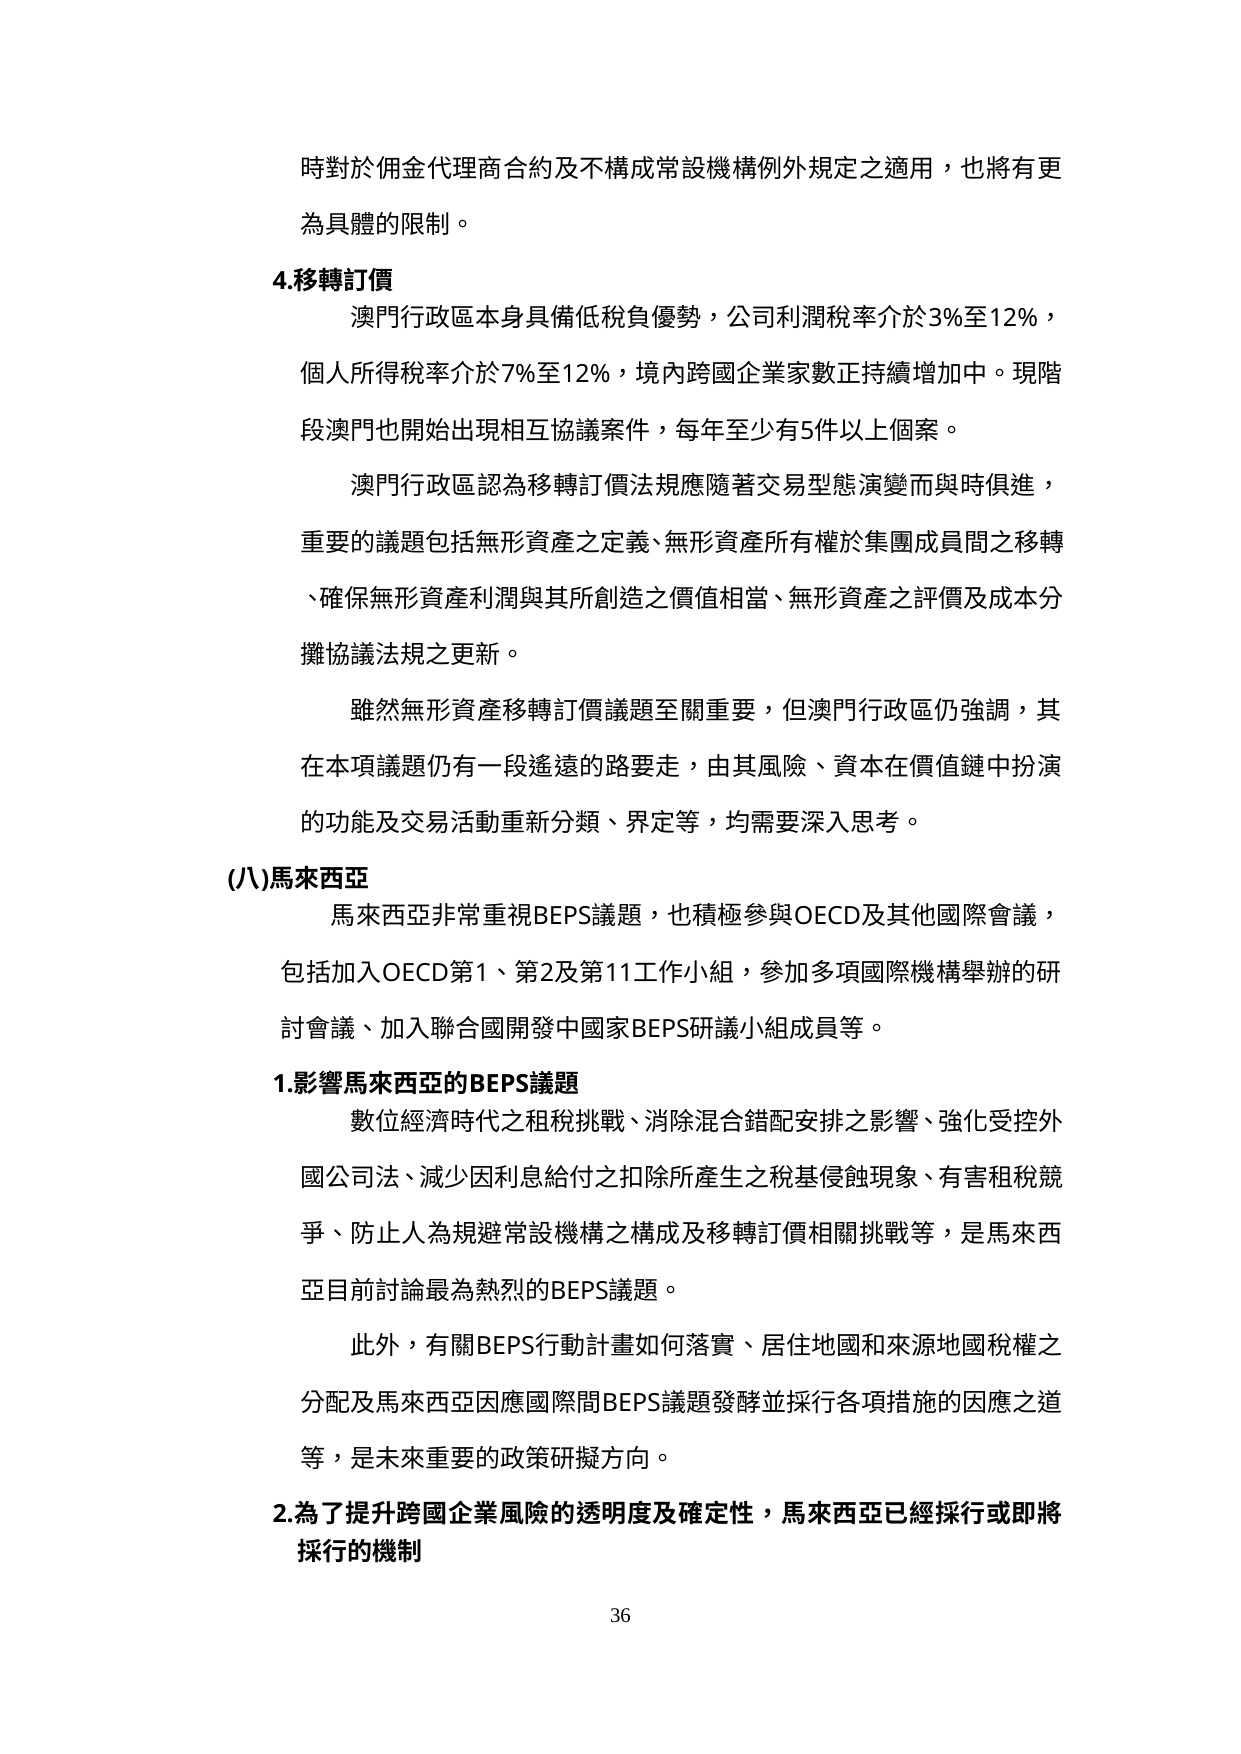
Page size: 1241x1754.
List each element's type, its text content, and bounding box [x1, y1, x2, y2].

text 雖然無形資產移轉訂價議題至關重要，但澳門行政區仍強調，其在本項議題仍有一段遙遠的路要走，由其風險、資本在價值鏈中扮演的功能及交易活動重新分類、界定等，均需要深入思考。 [300, 689, 1063, 839]
text 馬來西亞非常重視BEPS議題，也積極參與OECD及其他國際會議，包括加入OECD第1、第2及第11工作小組，參加多項國際機構舉辦的研討會議、加入聯合國開發中國家BEPS研議小組成員等。 [281, 895, 1063, 1045]
text 澳門行政區認為移轉訂價法規應隨著交易型態演變而與時俱進，重要的議題包括無形資產之定義、無形資產所有權於集團成員間之移轉、確保無形資產利潤與其所創造之價值相當、無形資產之評價及成本分攤協議法規之更新。 [300, 465, 1063, 671]
text 1.影響馬來西亞的BEPS議題 [272, 1063, 1063, 1101]
text (八)馬來西亞 [227, 858, 1063, 895]
text 4.移轉訂價 [272, 259, 1063, 297]
text 時對於佣金代理商合約及不構成常設機構例外規定之適用，也將有更為具體的限制。 [300, 148, 1063, 241]
text 澳門行政區本身具備低稅負優勢，公司利潤稅率介於3%至12%，個人所得稅率介於7%至12%，境內跨國企業家數正持續增加中。現階段澳門也開始出現相互協議案件，每年至少有5件以上個案。 [300, 297, 1063, 447]
text 2.為了提升跨國企業風險的透明度及確定性，馬來西亞已經採行或即將採行的機制 [272, 1493, 1063, 1568]
text 數位經濟時代之租稅挑戰、消除混合錯配安排之影響、強化受控外國公司法、減少因利息給付之扣除所產生之稅基侵蝕現象、有害租稅競爭、防止人為規避常設機構之構成及移轉訂價相關挑戰等，是馬來西亞目前討論最為熱烈的BEPS議題。 [300, 1101, 1063, 1307]
text 此外，有關BEPS行動計畫如何落實、居住地國和來源地國稅權之分配及馬來西亞因應國際間BEPS議題發酵並採行各項措施的因應之道等，是未來重要的政策研擬方向。 [300, 1325, 1063, 1475]
